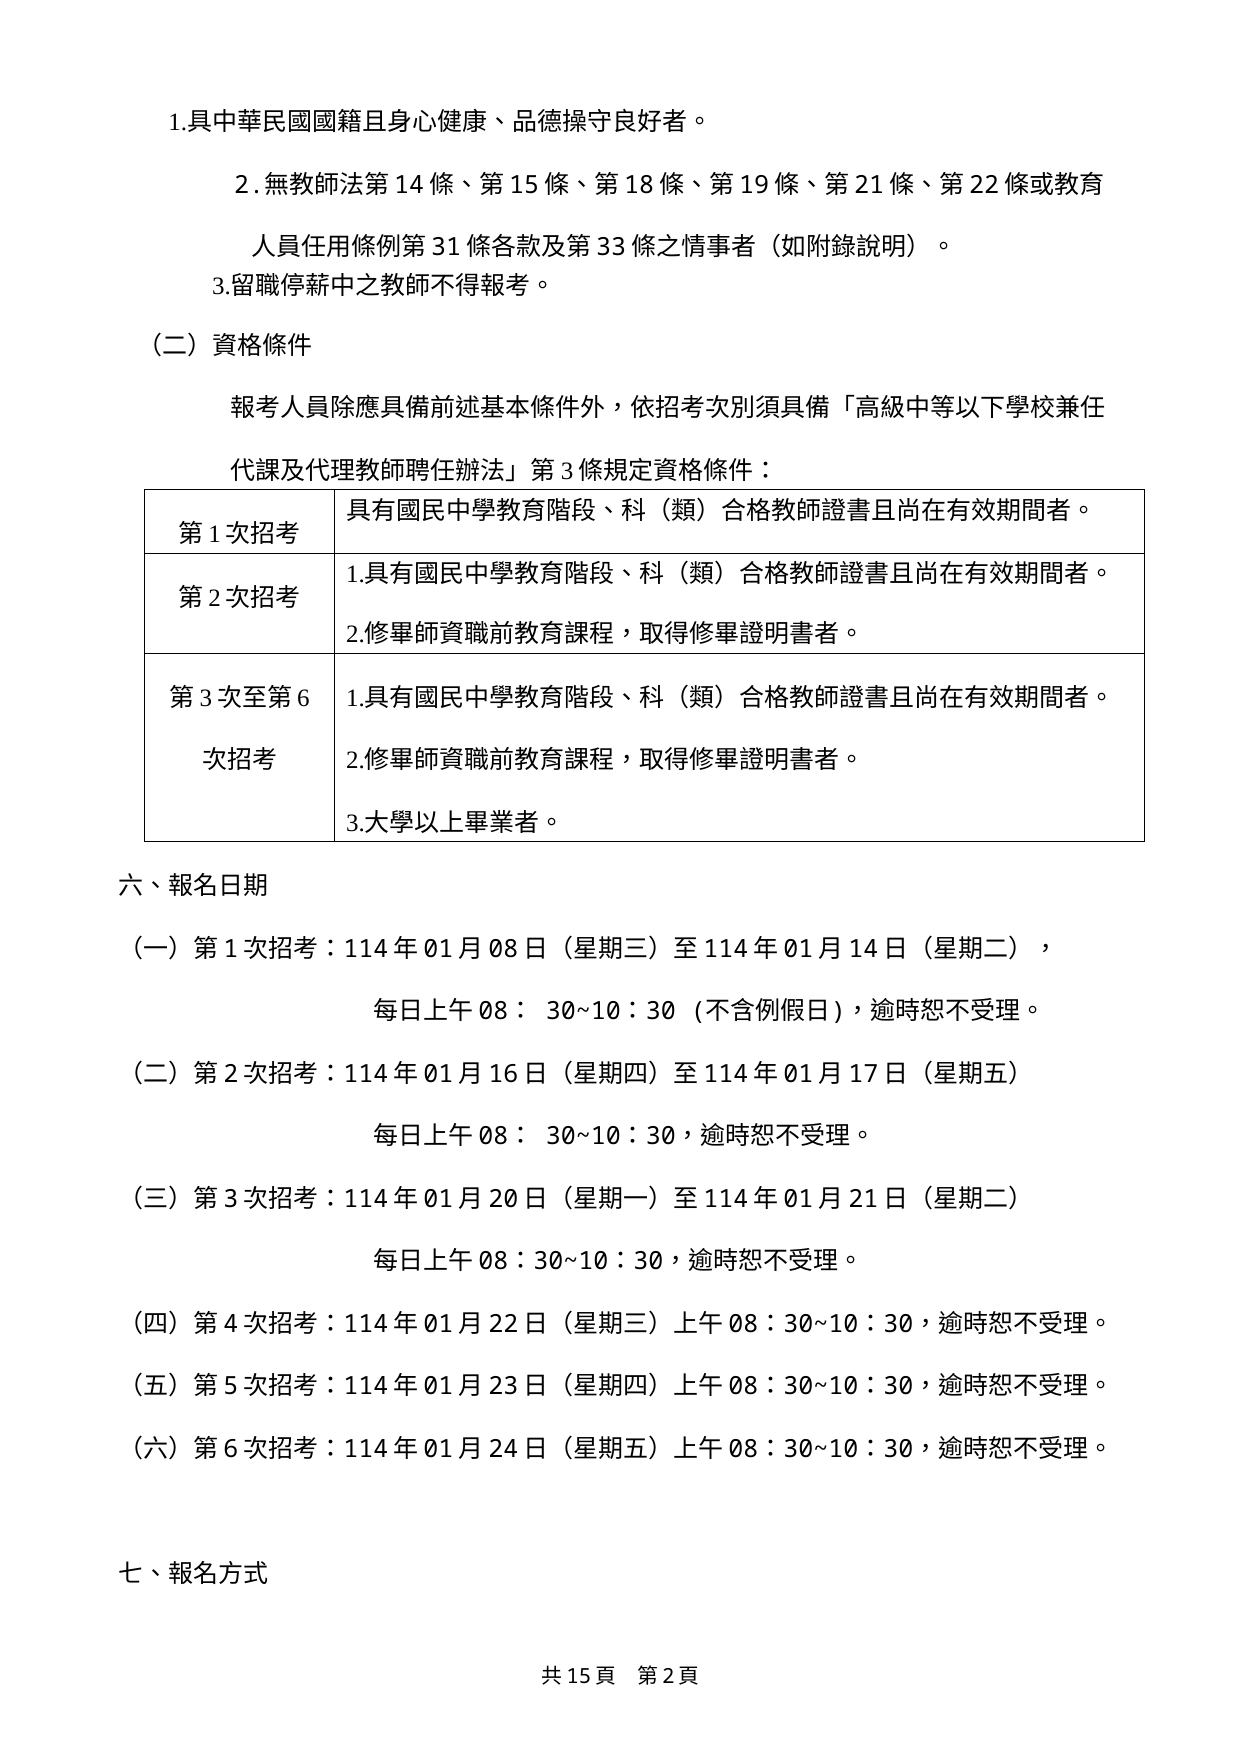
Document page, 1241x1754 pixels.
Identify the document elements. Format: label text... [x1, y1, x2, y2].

text 七、報名方式 [118, 1530, 1122, 1592]
text （一）第1次招考：114年01月08日（星期三）至114年01月14日（星期二）， [118, 905, 1122, 967]
table_header 具有國民中學教育階段、科（類）合格教師證書且尚在有效期間者。 [335, 490, 1144, 553]
text （六）第6次招考：114年01月24日（星期五）上午08：30~10：30，逾時恕不受理。 [118, 1405, 1122, 1467]
text （五）第5次招考：114年01月23日（星期四）上午08：30~10：30，逾時恕不受理。 [118, 1342, 1122, 1405]
text 每日上午08： 30~10：30，逾時恕不受理。 [118, 1092, 1122, 1155]
text 每日上午08：30~10：30，逾時恕不受理。 [118, 1217, 1122, 1280]
table_cell 1.具有國民中學教育階段、科（類）合格教師證書且尚在有效期間者。 2.修畢師資職前教育課程，取得修畢證明書者。 3.大學以上畢業者。 [335, 654, 1144, 841]
text （二）資格條件 [118, 302, 1122, 364]
text （四）第4次招考：114年01月22日（星期三）上午08：30~10：30，逾時恕不受理。 [118, 1280, 1122, 1342]
text 報考人員除應具備前述基本條件外，依招考次別須具備「高級中等以下學校兼任代課及代理教師聘任辦法」第3條規定資格條件： [231, 364, 1122, 489]
text 2.無教師法第14條、第15條、第18條、第19條、第21條、第22條或教育人員任用條例第31條各款及第33條之情事者（如附錄說明）。 [234, 141, 1122, 266]
table_cell 第2次招考 [145, 554, 334, 653]
table_cell 1.具有國民中學教育階段、科（類）合格教師證書且尚在有效期間者。 2.修畢師資職前教育課程，取得修畢證明書者。 [335, 554, 1144, 653]
table_cell 第3次至第6次招考 [145, 654, 334, 841]
text 1.具中華民國國籍且身心健康、品德操守良好者。 [118, 78, 1122, 141]
text 每日上午08： 30~10：30 (不含例假日)，逾時恕不受理。 [118, 967, 1122, 1030]
text （二）第2次招考：114年01月16日（星期四）至114年01月17日（星期五） [118, 1030, 1122, 1092]
text （三）第3次招考：114年01月20日（星期一）至114年01月21日（星期二） [118, 1155, 1122, 1217]
text 六、報名日期 [118, 842, 1122, 905]
table_header 第1次招考 [145, 490, 334, 553]
text 3.留職停薪中之教師不得報考。 [206, 266, 1122, 302]
